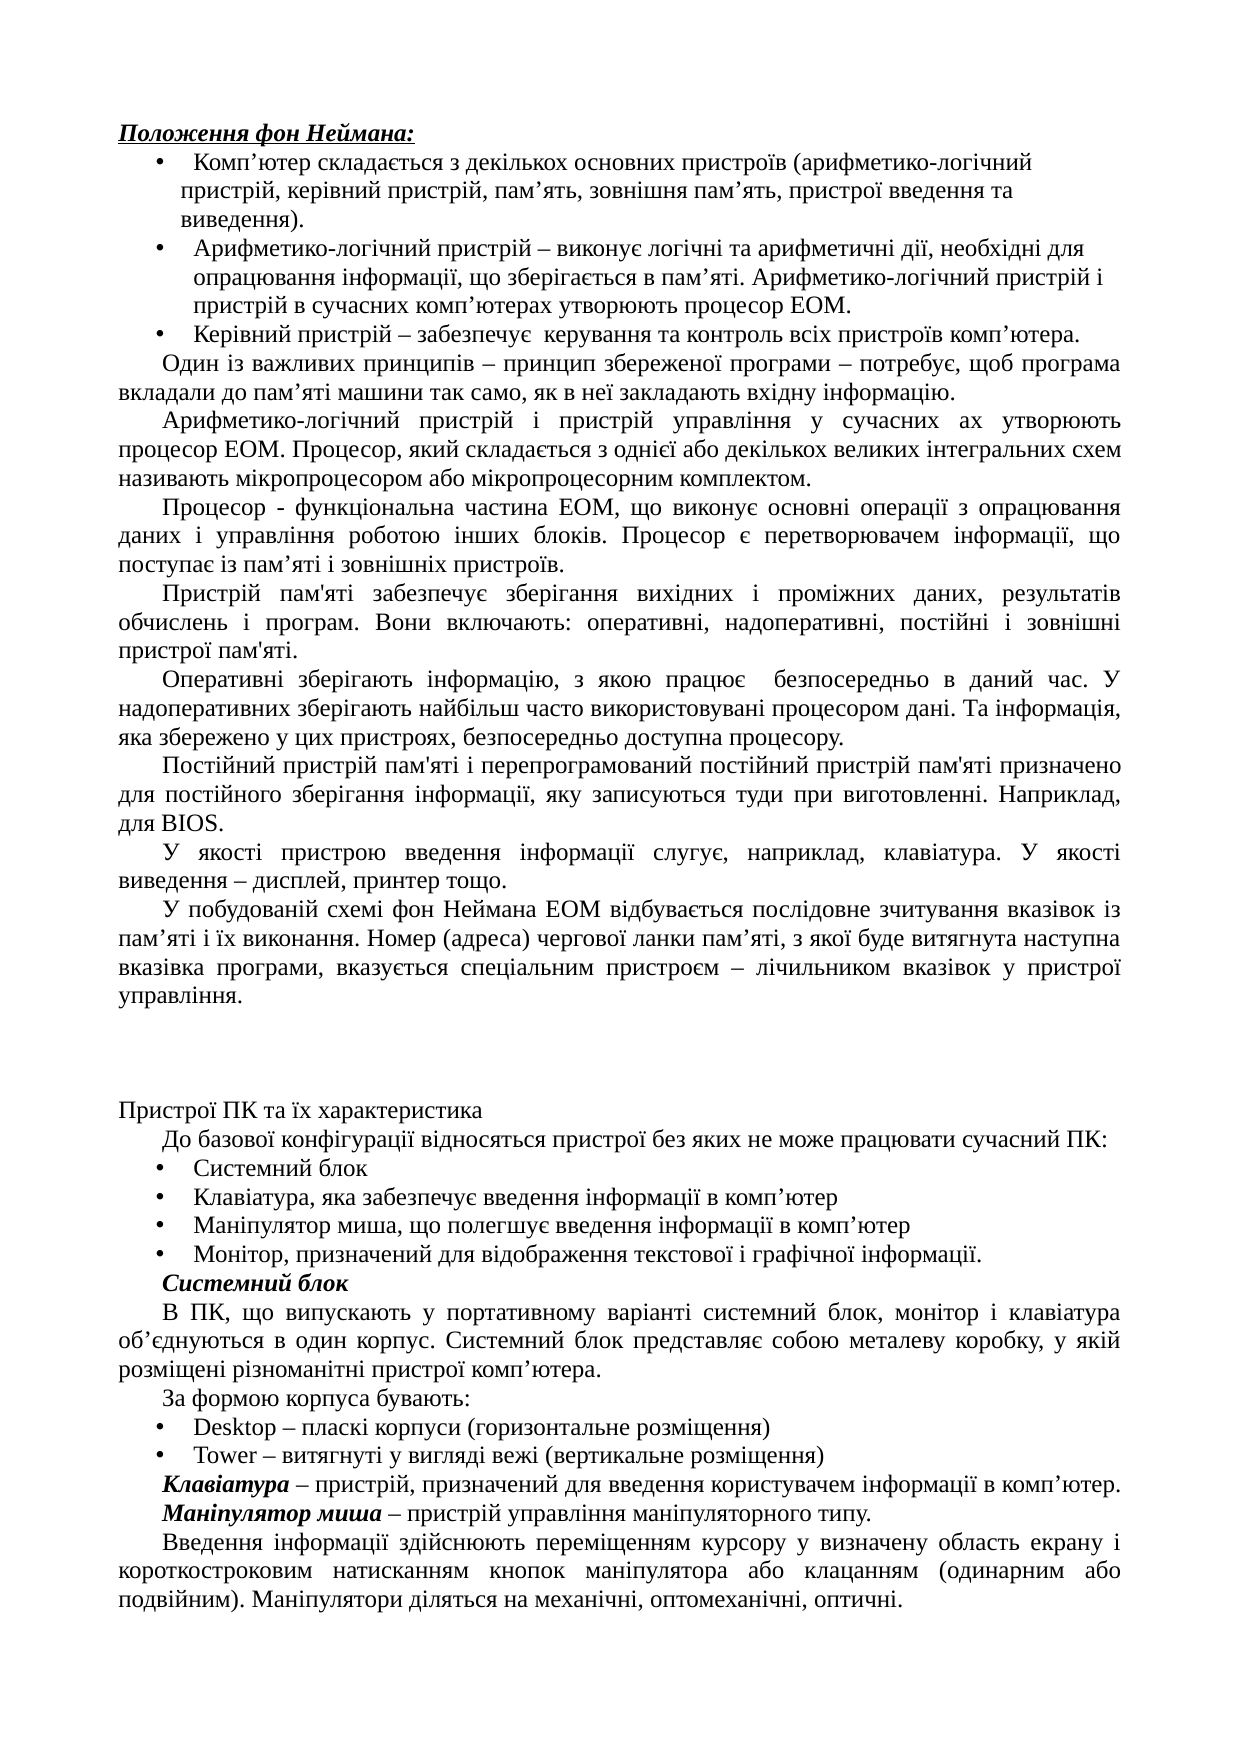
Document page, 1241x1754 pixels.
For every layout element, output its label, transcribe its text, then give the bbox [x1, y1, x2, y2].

list Керівний пристрій – забезпечує керування та контроль всіх пристроїв комп’ютера. [156, 319, 1122, 348]
text Процесор - функціональна частина ЕОМ, що виконує основні операції з опрацювання даних і управління роботою інших блоків. Процесор є перетворювачем інформації, що поступає із пам’яті і зовнішніх пристроїв. [118, 492, 1122, 578]
list Монітор, призначений для відображення текстової і графічної інформації. [156, 1239, 1122, 1268]
text До базової конфігурації відносяться пристрої без яких не може працювати сучасний ПК: [118, 1124, 1122, 1153]
text За формою корпуса бувають: [118, 1383, 1122, 1412]
text Оперативні зберігають інформацію, з якою працює безпосередньо в даний час. У надоперативних зберігають найбільш часто використовувані процесором дані. Та інформація, яка збережено у цих пристроях, безпосередньо доступна процесору. [118, 664, 1122, 751]
list Tower – витягнуті у вигляді вежі (вертикальне розміщення) [156, 1441, 1122, 1469]
list Комп’ютер складається з декількох основних пристроїв (арифметико-логічний [156, 147, 1122, 176]
text Один із важливих принципів – принцип збереженої програми – потребує, щоб програма вкладали до пам’яті машини так само, як в неї закладають вхідну інформацію. [118, 348, 1122, 406]
text Постійний пристрій пам'яті і перепрограмований постійний пристрій пам'яті призначено для постійного зберігання інформації, яку записуються туди при виготовленні. Наприклад, для BIOS. [118, 751, 1122, 837]
text Положення фон Неймана: [118, 118, 1122, 147]
list Арифметико-логічний пристрій – виконує логічні та арифметичні дії, необхідні для опрацювання інформації, що зберігається в пам’яті. Арифметико-логічний пристрій і пристрій в сучасних комп’ютерах утворюють процесор ЕОМ. [156, 233, 1122, 319]
text Введення інформації здійснюють переміщенням курсору у визначену область екрану і короткостроковим натисканням кнопок маніпулятора або клацанням (одинарним або подвійним). Маніпулятори діляться на механічні, оптомеханічні, оптичні. [118, 1527, 1122, 1613]
text Арифметико-логічний пристрій і пристрій управління у сучасних ах утворюють процесор ЕОМ. Процесор, який складається з однієї або декількох великих інтегральних схем називають мікропроцесором або мікропроцесорним комплектом. [118, 406, 1122, 492]
list Маніпулятор миша, що полегшує введення інформації в комп’ютер [156, 1211, 1122, 1239]
list Клавіатура, яка забезпечує введення інформації в комп’ютер [156, 1182, 1122, 1211]
text пристрій, керівний пристрій, пам’ять, зовнішня пам’ять, пристрої введення та виведення). [93, 176, 1046, 233]
text У якості пристрою введення інформації слугує, наприклад, клавіатура. У якості виведення – дисплей, принтер тощо. [118, 837, 1122, 894]
list Desktop – пласкі корпуси (горизонтальне розміщення) [156, 1412, 1122, 1441]
text Клавіатура – пристрій, призначений для введення користувачем інформації в комп’ютер. Маніпулятор миша – пристрій управління маніпуляторного типу. [118, 1469, 1122, 1527]
text Пристрій пам'яті забезпечує зберігання вихідних і проміжних даних, результатів обчислень і програм. Вони включають: оперативні, надоперативні, постійні і зовнішні пристрої пам'яті. [118, 578, 1122, 664]
text Системний блок [118, 1268, 1122, 1297]
text Пристрої ПК та їх характеристика [118, 1096, 1122, 1124]
text У побудованій схемі фон Неймана ЕОМ відбувається послідовне зчитування вказівок із пам’яті і їх виконання. Номер (адреса) чергової ланки пам’яті, з якої буде витягнута наступна вказівка програми, вказується спеціальним пристроєм – лічильником вказівок у пристрої управління. [118, 894, 1122, 1009]
text В ПК, що випускають у портативному варіанті системний блок, монітор і клавіатура об’єднуються в один корпус. Системний блок представляє собою металеву коробку, у якій розміщені різноманітні пристрої комп’ютера. [118, 1297, 1122, 1383]
list Системний блок [156, 1153, 1122, 1182]
